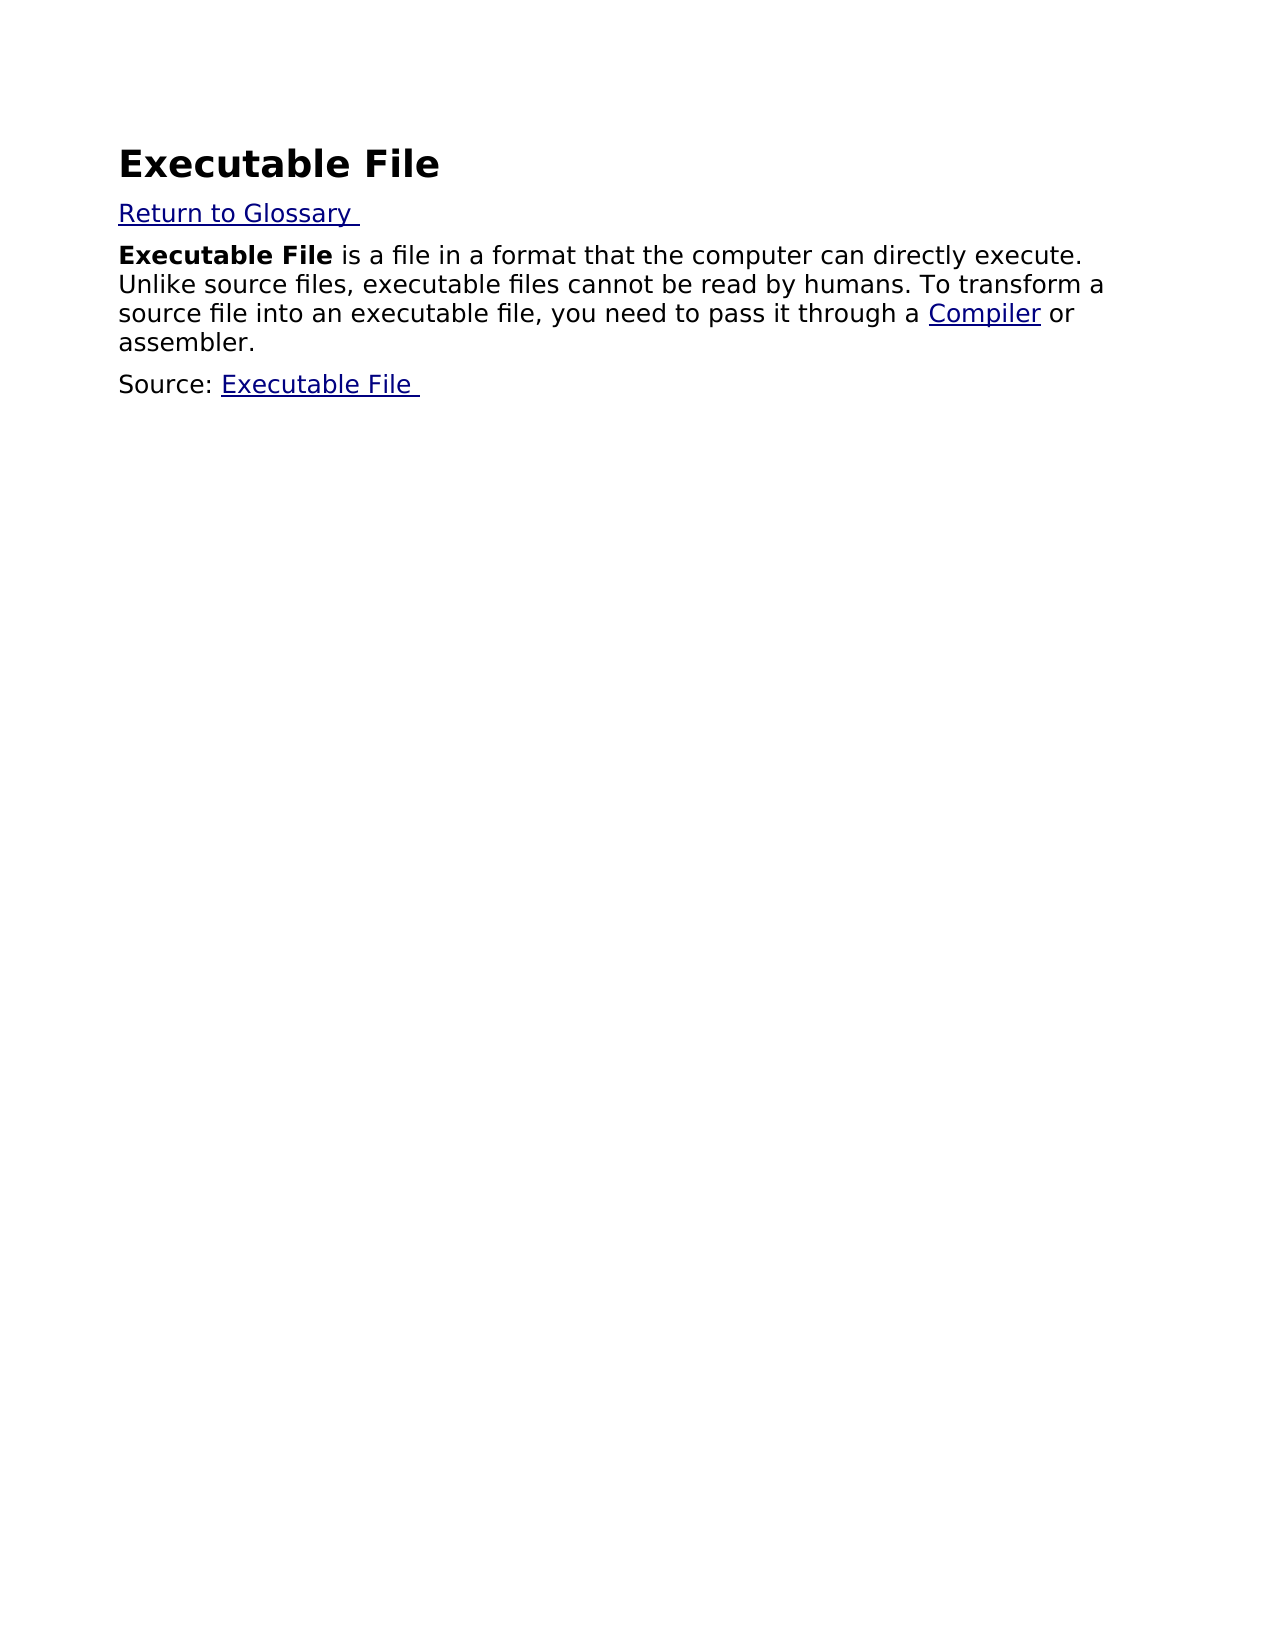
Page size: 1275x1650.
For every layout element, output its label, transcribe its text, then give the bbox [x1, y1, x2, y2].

text Executable File is a file in a format that the computer can directly execute. Unlike source files, executable files cannot be read by humans. To transform a source file into an executable file, you need to pass it through a Compiler or assembler. [118, 241, 1157, 358]
subtitle Executable File [118, 143, 1157, 187]
text Source: Executable File [118, 370, 1157, 399]
text Return to Glossary [118, 199, 1157, 228]
